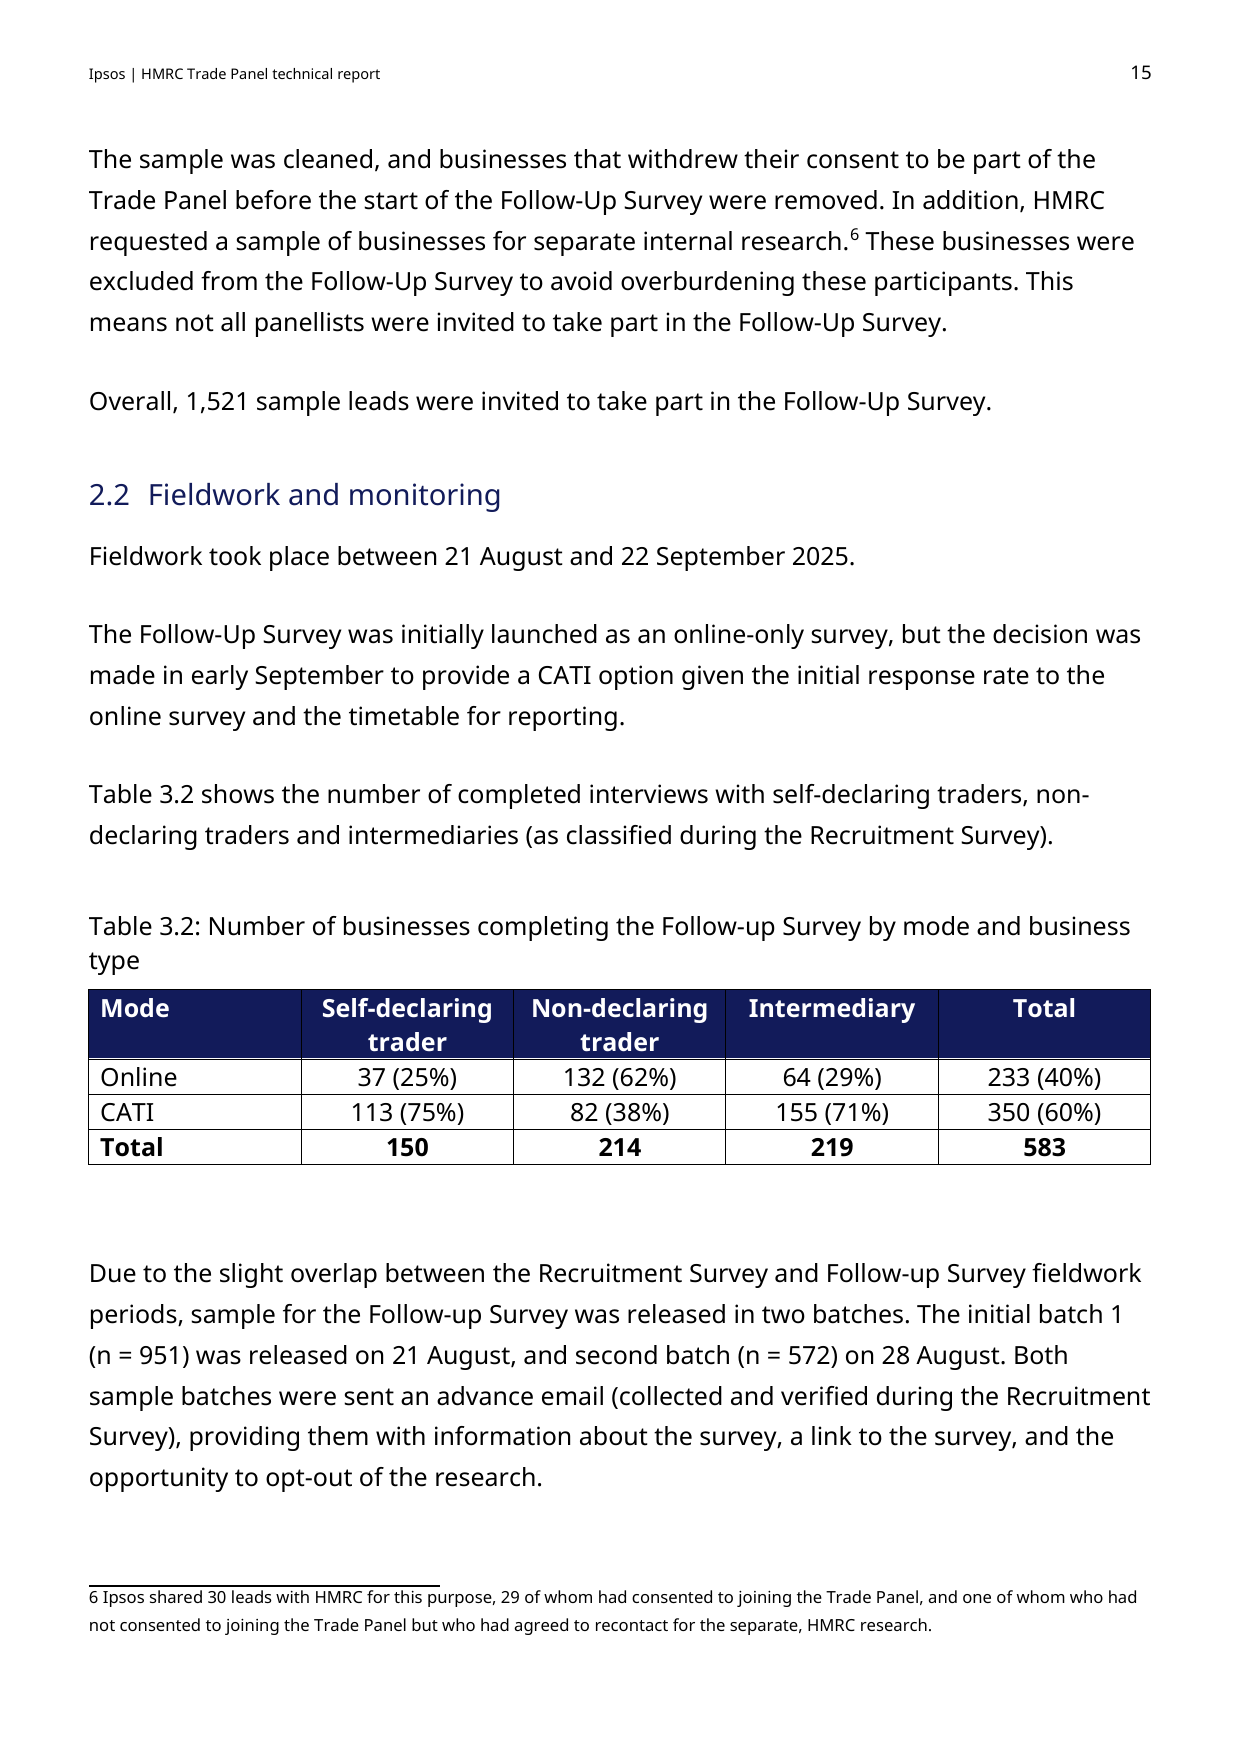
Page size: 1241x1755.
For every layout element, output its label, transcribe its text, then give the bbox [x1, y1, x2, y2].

table_cell Online [89, 1060, 301, 1093]
table_cell 132 (62%) [514, 1060, 725, 1093]
table_header Intermediary [726, 990, 938, 1058]
table_cell 219 [726, 1130, 938, 1164]
table_header Total [939, 990, 1150, 1058]
table_cell CATI [89, 1095, 301, 1129]
text Table 3.2: Number of businesses completing the Follow-up Survey by mode and business type [89, 909, 1152, 977]
list Table 3.2 shows the number of completed interviews with self-declaring traders, non-declaring traders and intermediaries (as classified during the Recruitment Survey). [89, 777, 1152, 852]
table_cell 64 (29%) [726, 1060, 938, 1093]
table_cell 155 (71%) [726, 1095, 938, 1129]
list The Follow-Up Survey was initially launched as an online-only survey, but the decision was made in early September to provide a CATI option given the initial response rate to the online survey and the timetable for reporting. [89, 617, 1152, 733]
table_cell 37 (25%) [302, 1060, 513, 1093]
table_header Self-declaring trader [302, 990, 513, 1058]
table_cell 233 (40%) [939, 1060, 1150, 1093]
table_header Non-declaring trader [514, 990, 725, 1058]
table_cell Total [89, 1130, 301, 1164]
table_cell 583 [939, 1130, 1150, 1164]
list Overall, 1,521 sample leads were invited to take part in the Follow-Up Survey. [89, 383, 1152, 417]
list Fieldwork took place between 21 August and 22 September 2025. [89, 539, 1152, 573]
list Ipsos shared 30 leads with HMRC for this purpose, 29 of whom had consented to joining the Trade Panel, and one of whom who had not consented to joining the Trade Panel but who had agreed to recontact for the separate, HMRC research. [89, 1586, 1152, 1636]
table_header Mode [89, 990, 301, 1058]
table_cell 150 [302, 1130, 513, 1164]
list The sample was cleaned, and businesses that withdrew their consent to be part of the Trade Panel before the start of the Follow-Up Survey were removed. In addition, HMRC requested a sample of businesses for separate internal research. These businesses were excluded from the Follow-Up Survey to avoid overburdening these participants. This means not all panellists were invited to take part in the Follow-Up Survey. [89, 141, 1152, 339]
text Due to the slight overlap between the Recruitment Survey and Follow-up Survey fieldwork periods, sample for the Follow-up Survey was released in two batches. The initial batch 1 (n = 951) was released on 21 August, and second batch (n = 572) on 28 August. Both sample batches were sent an advance email (collected and verified during the Recruitment Survey), providing them with information about the survey, a link to the survey, and the opportunity to opt-out of the research. [89, 1256, 1152, 1494]
table_cell 214 [514, 1130, 725, 1164]
table_cell 113 (75%) [302, 1095, 513, 1129]
table_cell 82 (38%) [514, 1095, 725, 1129]
subtitle Fieldwork and monitoring [89, 474, 1152, 514]
table_cell 350 (60%) [939, 1095, 1150, 1129]
